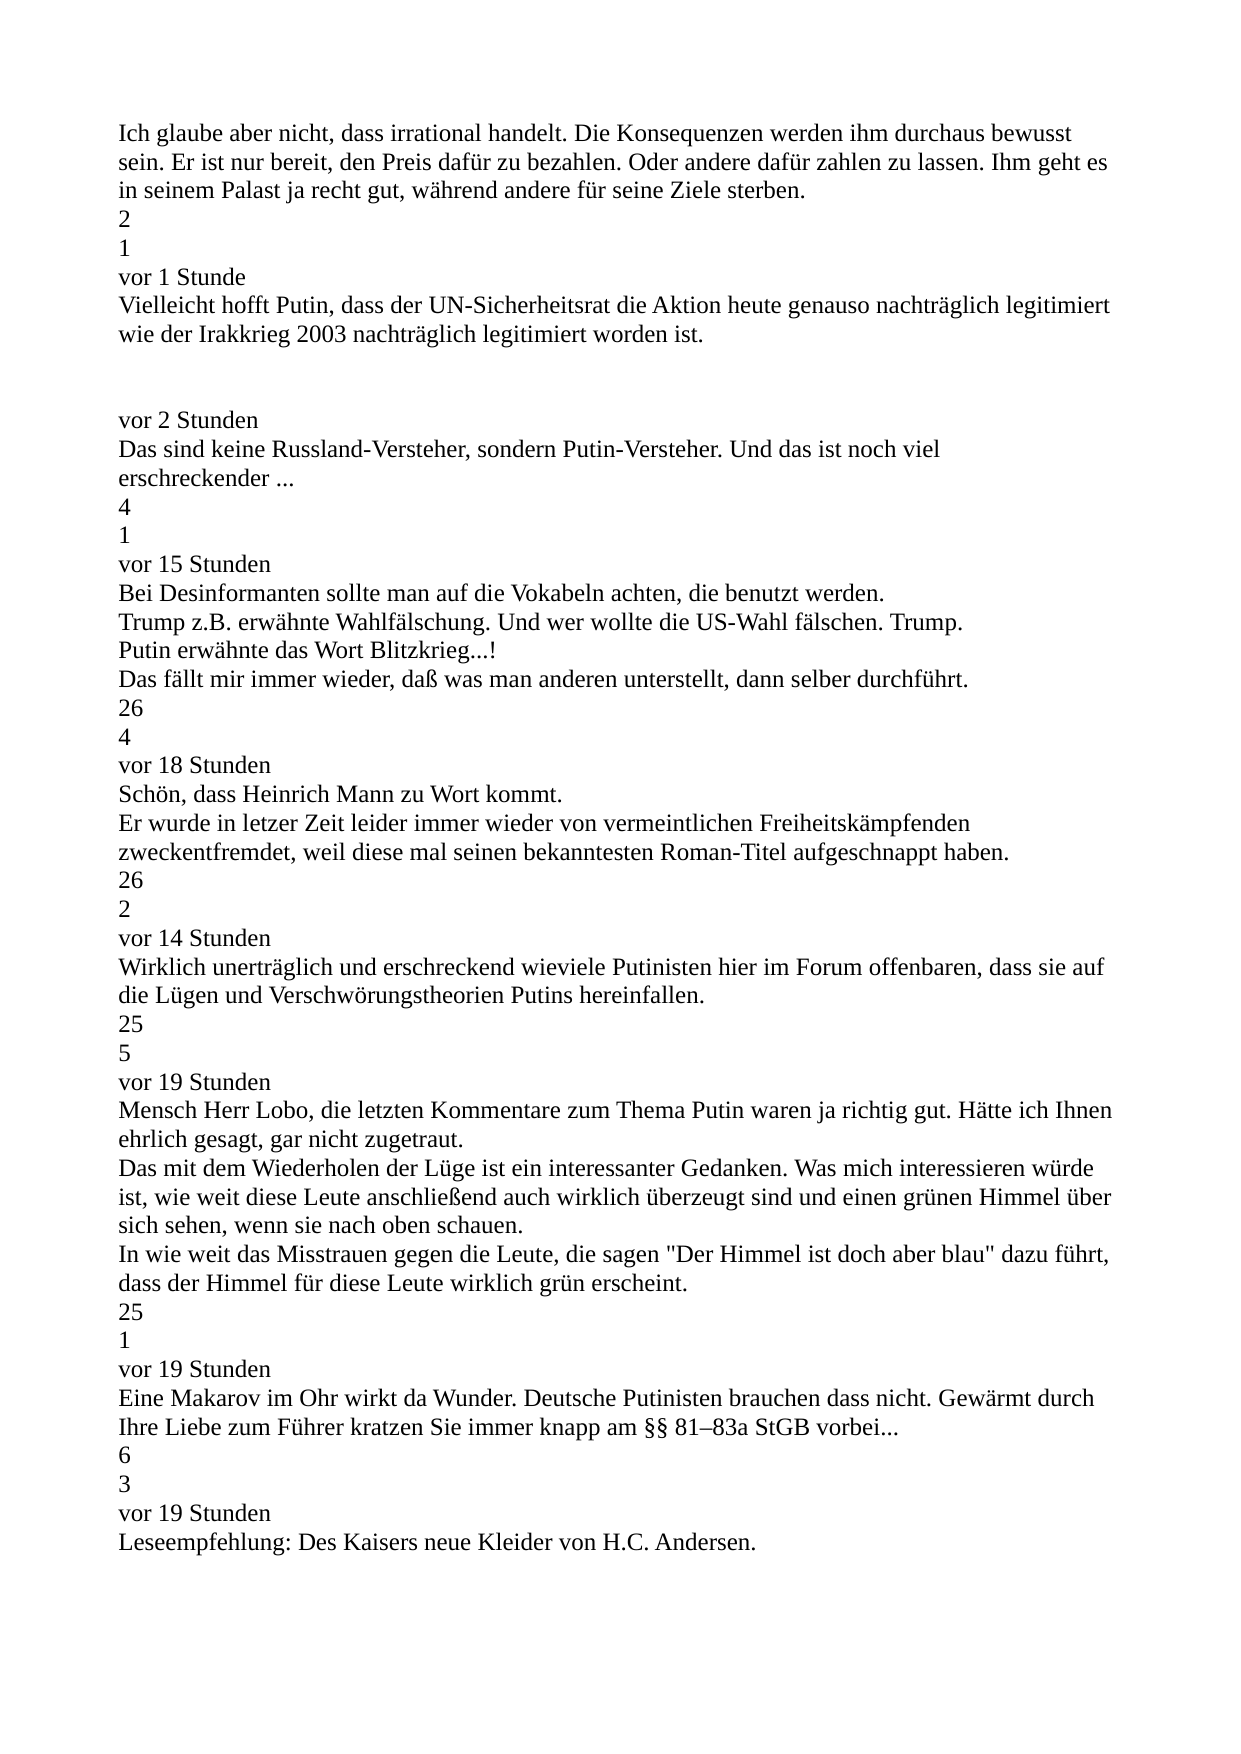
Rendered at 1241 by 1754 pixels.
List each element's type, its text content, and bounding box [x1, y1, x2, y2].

text Vielleicht hofft Putin, dass der UN-Sicherheitsrat die Aktion heute genauso nachträglich legitimiert wie der Irakkrieg 2003 nachträglich legitimiert worden ist. [118, 291, 1122, 348]
text 6 [118, 1441, 1122, 1469]
text vor 15 Stunden [118, 549, 1122, 578]
text 2 [118, 204, 1122, 233]
text 26 [118, 866, 1122, 894]
text vor 2 Stunden [118, 406, 1122, 434]
text vor 19 Stunden [118, 1067, 1122, 1096]
text 1 [118, 233, 1122, 262]
text 26 [118, 693, 1122, 722]
text Putin erwähnte das Wort Blitzkrieg...! [118, 636, 1122, 664]
text Ich glaube aber nicht, dass irrational handelt. Die Konsequenzen werden ihm durchaus bewusst sein. Er ist nur bereit, den Preis dafür zu bezahlen. Oder andere dafür zahlen zu lassen. Ihm geht es in seinem Palast ja recht gut, während andere für seine Ziele sterben. [118, 118, 1122, 204]
text 5 [118, 1038, 1122, 1067]
text vor 1 Stunde [118, 262, 1122, 291]
text 2 [118, 894, 1122, 923]
text 1 [118, 1326, 1122, 1354]
text Das sind keine Russland-Versteher, sondern Putin-Versteher. Und das ist noch viel erschreckender ... [118, 434, 1122, 492]
text Trump z.B. erwähnte Wahlfälschung. Und wer wollte die US-Wahl fälschen. Trump. [118, 607, 1122, 636]
text Er wurde in letzer Zeit leider immer wieder von vermeintlichen Freiheitskämpfenden zweckentfremdet, weil diese mal seinen bekanntesten Roman-Titel aufgeschnappt haben. [118, 808, 1122, 866]
text 25 [118, 1009, 1122, 1038]
text vor 18 Stunden [118, 751, 1122, 779]
text 25 [118, 1297, 1122, 1326]
text Leseempfehlung: Des Kaisers neue Kleider von H.C. Andersen. [118, 1527, 1122, 1556]
text Schön, dass Heinrich Mann zu Wort kommt. [118, 779, 1122, 808]
text vor 14 Stunden [118, 923, 1122, 952]
text vor 19 Stunden [118, 1354, 1122, 1383]
text 4 [118, 722, 1122, 751]
text vor 19 Stunden [118, 1498, 1122, 1527]
text Das mit dem Wiederholen der Lüge ist ein interessanter Gedanken. Was mich interessieren würde ist, wie weit diese Leute anschließend auch wirklich überzeugt sind und einen grünen Himmel über sich sehen, wenn sie nach oben schauen. [118, 1153, 1122, 1239]
text 1 [118, 521, 1122, 549]
text 4 [118, 492, 1122, 521]
text In wie weit das Misstrauen gegen die Leute, die sagen "Der Himmel ist doch aber blau" dazu führt, dass der Himmel für diese Leute wirklich grün erscheint. [118, 1239, 1122, 1297]
text Das fällt mir immer wieder, daß was man anderen unterstellt, dann selber durchführt. [118, 664, 1122, 693]
text Wirklich unerträglich und erschreckend wieviele Putinisten hier im Forum offenbaren, dass sie auf die Lügen und Verschwörungstheorien Putins hereinfallen. [118, 952, 1122, 1009]
text Bei Desinformanten sollte man auf die Vokabeln achten, die benutzt werden. [118, 578, 1122, 607]
text 3 [118, 1469, 1122, 1498]
text Eine Makarov im Ohr wirkt da Wunder. Deutsche Putinisten brauchen dass nicht. Gewärmt durch Ihre Liebe zum Führer kratzen Sie immer knapp am §§ 81–83a StGB vorbei... [118, 1383, 1122, 1441]
text Mensch Herr Lobo, die letzten Kommentare zum Thema Putin waren ja richtig gut. Hätte ich Ihnen ehrlich gesagt, gar nicht zugetraut. [118, 1096, 1122, 1153]
